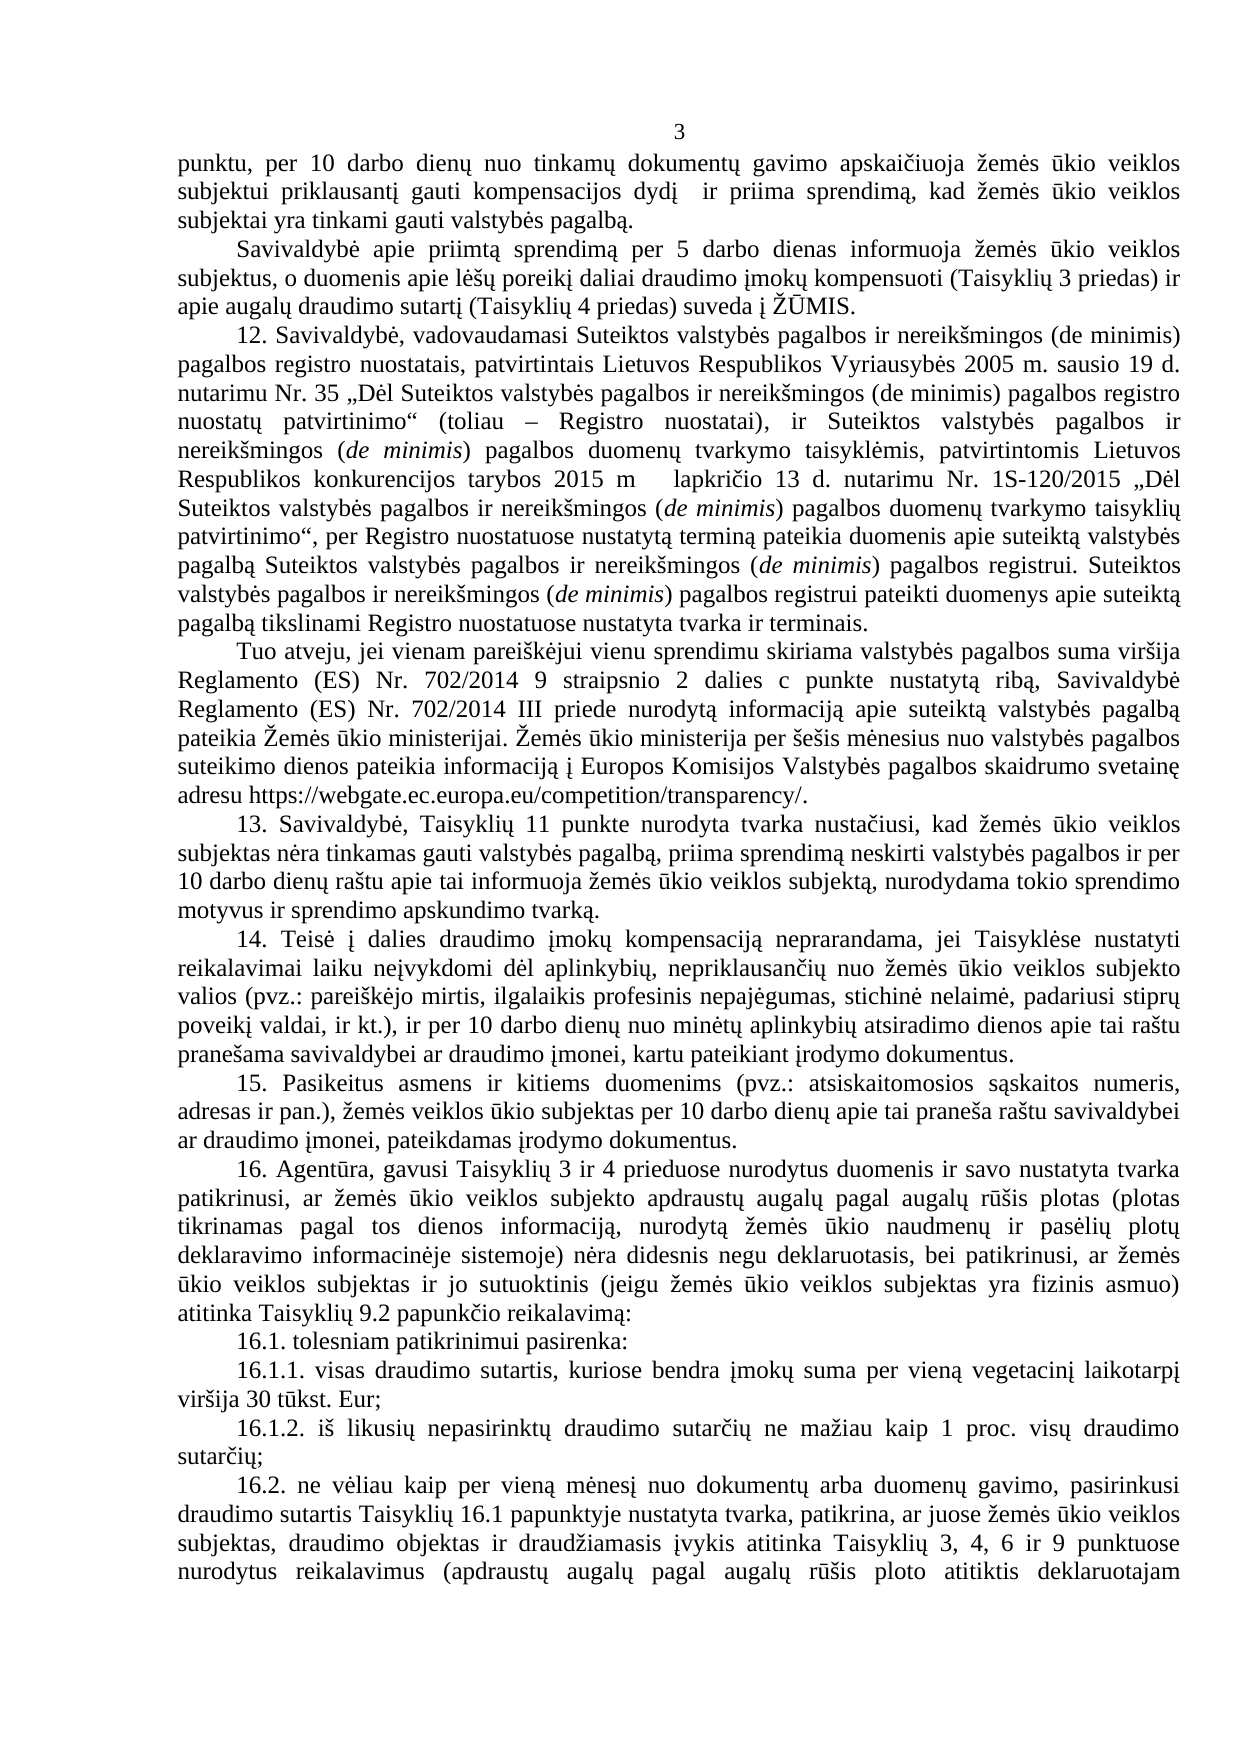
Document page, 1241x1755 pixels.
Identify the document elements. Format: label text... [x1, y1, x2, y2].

text 16.2. ne vėliau kaip per vieną mėnesį nuo dokumentų arba duomenų gavimo, pasirinkusi draudimo sutartis Taisyklių 16.1 papunktyje nustatyta tvarka, patikrina, ar juose žemės ūkio veiklos subjektas, draudimo objektas ir draudžiamasis įvykis atitinka Taisyklių 3, 4, 6 ir 9 punktuose nurodytus reikalavimus (apdraustų augalų pagal augalų rūšis ploto atitiktis deklaruotajam [177, 1470, 1181, 1585]
text 16. Agentūra, gavusi Taisyklių 3 ir 4 prieduose nurodytus duomenis ir savo nustatyta tvarka patikrinusi, ar žemės ūkio veiklos subjekto apdraustų augalų pagal augalų rūšis plotas (plotas tikrinamas pagal tos dienos informaciją, nurodytą žemės ūkio naudmenų ir pasėlių plotų deklaravimo informacinėje sistemoje) nėra didesnis negu deklaruotasis, bei patikrinusi, ar žemės ūkio veiklos subjektas ir jo sutuoktinis (jeigu žemės ūkio veiklos subjektas yra fizinis asmuo) atitinka Taisyklių 9.2 papunkčio reikalavimą: [177, 1154, 1181, 1326]
text 16.1.1. visas draudimo sutartis, kuriose bendra įmokų suma per vieną vegetacinį laikotarpį viršija 30 tūkst. Eur; [177, 1355, 1181, 1413]
text punktu, per 10 darbo dienų nuo tinkamų dokumentų gavimo apskaičiuoja žemės ūkio veiklos subjektui priklausantį gauti kompensacijos dydį ir priima sprendimą, kad žemės ūkio veiklos subjektai yra tinkami gauti valstybės pagalbą. [177, 148, 1181, 234]
text 12. Savivaldybė, vadovaudamasi Suteiktos valstybės pagalbos ir nereikšmingos (de minimis) pagalbos registro nuostatais, patvirtintais Lietuvos Respublikos Vyriausybės 2005 m. sausio 19 d. nutarimu Nr. 35 „Dėl Suteiktos valstybės pagalbos ir nereikšmingos (de minimis) pagalbos registro nuostatų patvirtinimo“ (toliau – Registro nuostatai), ir Suteiktos valstybės pagalbos ir nereikšmingos (de minimis) pagalbos duomenų tvarkymo taisyklėmis, patvirtintomis Lietuvos Respublikos konkurencijos tarybos 2015 m lapkričio 13 d. nutarimu Nr. 1S-120/2015 „Dėl Suteiktos valstybės pagalbos ir nereikšmingos (de minimis) pagalbos duomenų tvarkymo taisyklių patvirtinimo“, per Registro nuostatuose nustatytą terminą pateikia duomenis apie suteiktą valstybės pagalbą Suteiktos valstybės pagalbos ir nereikšmingos (de minimis) pagalbos registrui. Suteiktos valstybės pagalbos ir nereikšmingos (de minimis) pagalbos registrui pateikti duomenys apie suteiktą pagalbą tikslinami Registro nuostatuose nustatyta tvarka ir terminais. [177, 320, 1181, 636]
text 16.1. tolesniam patikrinimui pasirenka: [177, 1326, 1181, 1355]
text 16.1.2. iš likusių nepasirinktų draudimo sutarčių ne mažiau kaip 1 proc. visų draudimo sutarčių; [177, 1413, 1181, 1470]
text Tuo atveju, jei vienam pareiškėjui vienu sprendimu skiriama valstybės pagalbos suma viršija Reglamento (ES) Nr. 702/2014 9 straipsnio 2 dalies c punkte nustatytą ribą, Savivaldybė Reglamento (ES) Nr. 702/2014 III priede nurodytą informaciją apie suteiktą valstybės pagalbą pateikia Žemės ūkio ministerijai. Žemės ūkio ministerija per šešis mėnesius nuo valstybės pagalbos suteikimo dienos pateikia informaciją į Europos Komisijos Valstybės pagalbos skaidrumo svetainę adresu https://webgate.ec.europa.eu/competition/transparency/. [177, 636, 1181, 809]
text 13. Savivaldybė, Taisyklių 11 punkte nurodyta tvarka nustačiusi, kad žemės ūkio veiklos subjektas nėra tinkamas gauti valstybės pagalbą, priima sprendimą neskirti valstybės pagalbos ir per 10 darbo dienų raštu apie tai informuoja žemės ūkio veiklos subjektą, nurodydama tokio sprendimo motyvus ir sprendimo apskundimo tvarką. [177, 809, 1181, 924]
text 15. Pasikeitus asmens ir kitiems duomenims (pvz.: atsiskaitomosios sąskaitos numeris, adresas ir pan.), žemės veiklos ūkio subjektas per 10 darbo dienų apie tai praneša raštu savivaldybei ar draudimo įmonei, pateikdamas įrodymo dokumentus. [177, 1068, 1181, 1154]
text Savivaldybė apie priimtą sprendimą per 5 darbo dienas informuoja žemės ūkio veiklos subjektus, o duomenis apie lėšų poreikį daliai draudimo įmokų kompensuoti (Taisyklių 3 priedas) ir apie augalų draudimo sutartį (Taisyklių 4 priedas) suveda į ŽŪMIS. [177, 234, 1181, 320]
text 14. Teisė į dalies draudimo įmokų kompensaciją neprarandama, jei Taisyklėse nustatyti reikalavimai laiku neįvykdomi dėl aplinkybių, nepriklausančių nuo žemės ūkio veiklos subjekto valios (pvz.: pareiškėjo mirtis, ilgalaikis profesinis nepajėgumas, stichinė nelaimė, padariusi stiprų poveikį valdai, ir kt.), ir per 10 darbo dienų nuo minėtų aplinkybių atsiradimo dienos apie tai raštu pranešama savivaldybei ar draudimo įmonei, kartu pateikiant įrodymo dokumentus. [177, 924, 1181, 1068]
